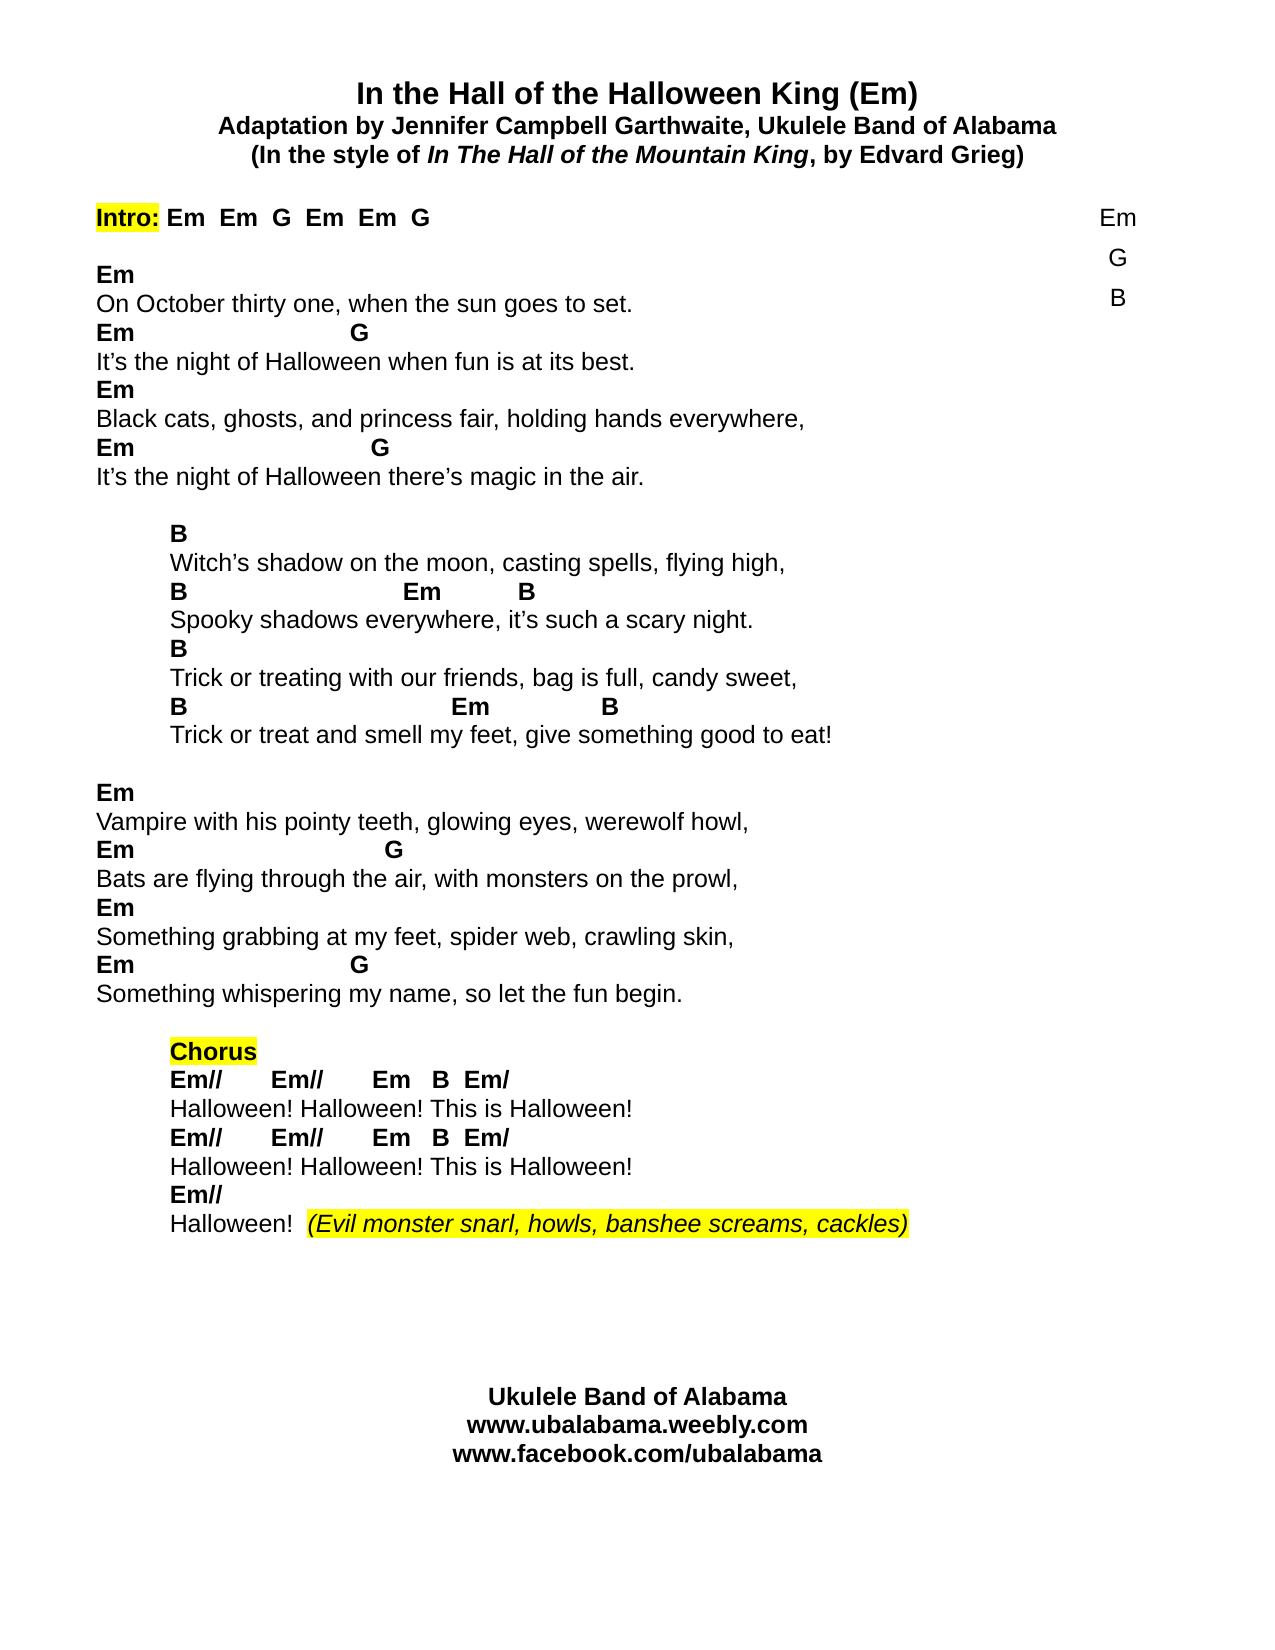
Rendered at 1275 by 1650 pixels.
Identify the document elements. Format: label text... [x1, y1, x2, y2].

table_cell [1050, 1313, 1185, 1353]
table_cell [1050, 318, 1185, 1272]
table_cell [364, 1313, 502, 1353]
table_cell [639, 1273, 776, 1313]
text www.ubalabama.weebly.com [90, 1410, 1185, 1439]
table_cell [776, 1313, 913, 1353]
table_header Intro: Em Em G Em Em G Em On October thirty one, when the sun goes to set. Em G It’s the night of Halloween when fun is at its best. Em Black cats, ghosts, and princess fair, holding hands everywhere, Em G It’s the night of Halloween there’s magic in the air. B Witch’s shadow on the moon, casting spells, flying high, B Em B Spooky shadows everywhere, it’s such a scary night. B Trick or treating with our friends, bag is full, candy sweet, B Em B Trick or treat and smell my feet, give something good to eat! Em Vampire with his pointy teeth, glowing eyes, werewolf howl, Em G Bats are flying through the air, with monsters on the prowl, Em Something grabbing at my feet, spider web, crawling skin, Em G Something whispering my name, so let the fun begin. Chorus Em// Em// Em B Em/ Halloween! Halloween! This is Halloween! Em// Em// Em B Em/ Halloween! Halloween! This is Halloween! Em// Halloween! (Evil monster snarl, howls, banshee screams, cackles) [90, 197, 1050, 1272]
table_cell [1050, 1273, 1185, 1313]
text (In the style of In The Hall of the Mountain King, by Edvard Grieg) [90, 140, 1185, 168]
table_cell [364, 1273, 502, 1313]
text www.facebook.com/ubalabama [90, 1439, 1185, 1468]
table_cell B [1050, 278, 1185, 318]
table_cell [913, 1273, 1050, 1313]
table_cell [227, 1273, 364, 1313]
table_cell [227, 1313, 364, 1353]
table_header Em [1050, 197, 1185, 237]
text Adaptation by Jennifer Campbell Garthwaite, Ukulele Band of Alabama [90, 111, 1185, 140]
table_cell [502, 1313, 639, 1353]
table_cell [502, 1273, 639, 1313]
table_cell [639, 1313, 776, 1353]
table_cell [90, 1313, 227, 1353]
text In the Hall of the Halloween King (Em) [90, 75, 1185, 111]
table_cell [90, 1273, 227, 1313]
text Ukulele Band of Alabama [90, 1382, 1185, 1410]
table_cell G [1050, 238, 1185, 278]
table_cell [913, 1313, 1050, 1353]
table_cell [776, 1273, 913, 1313]
